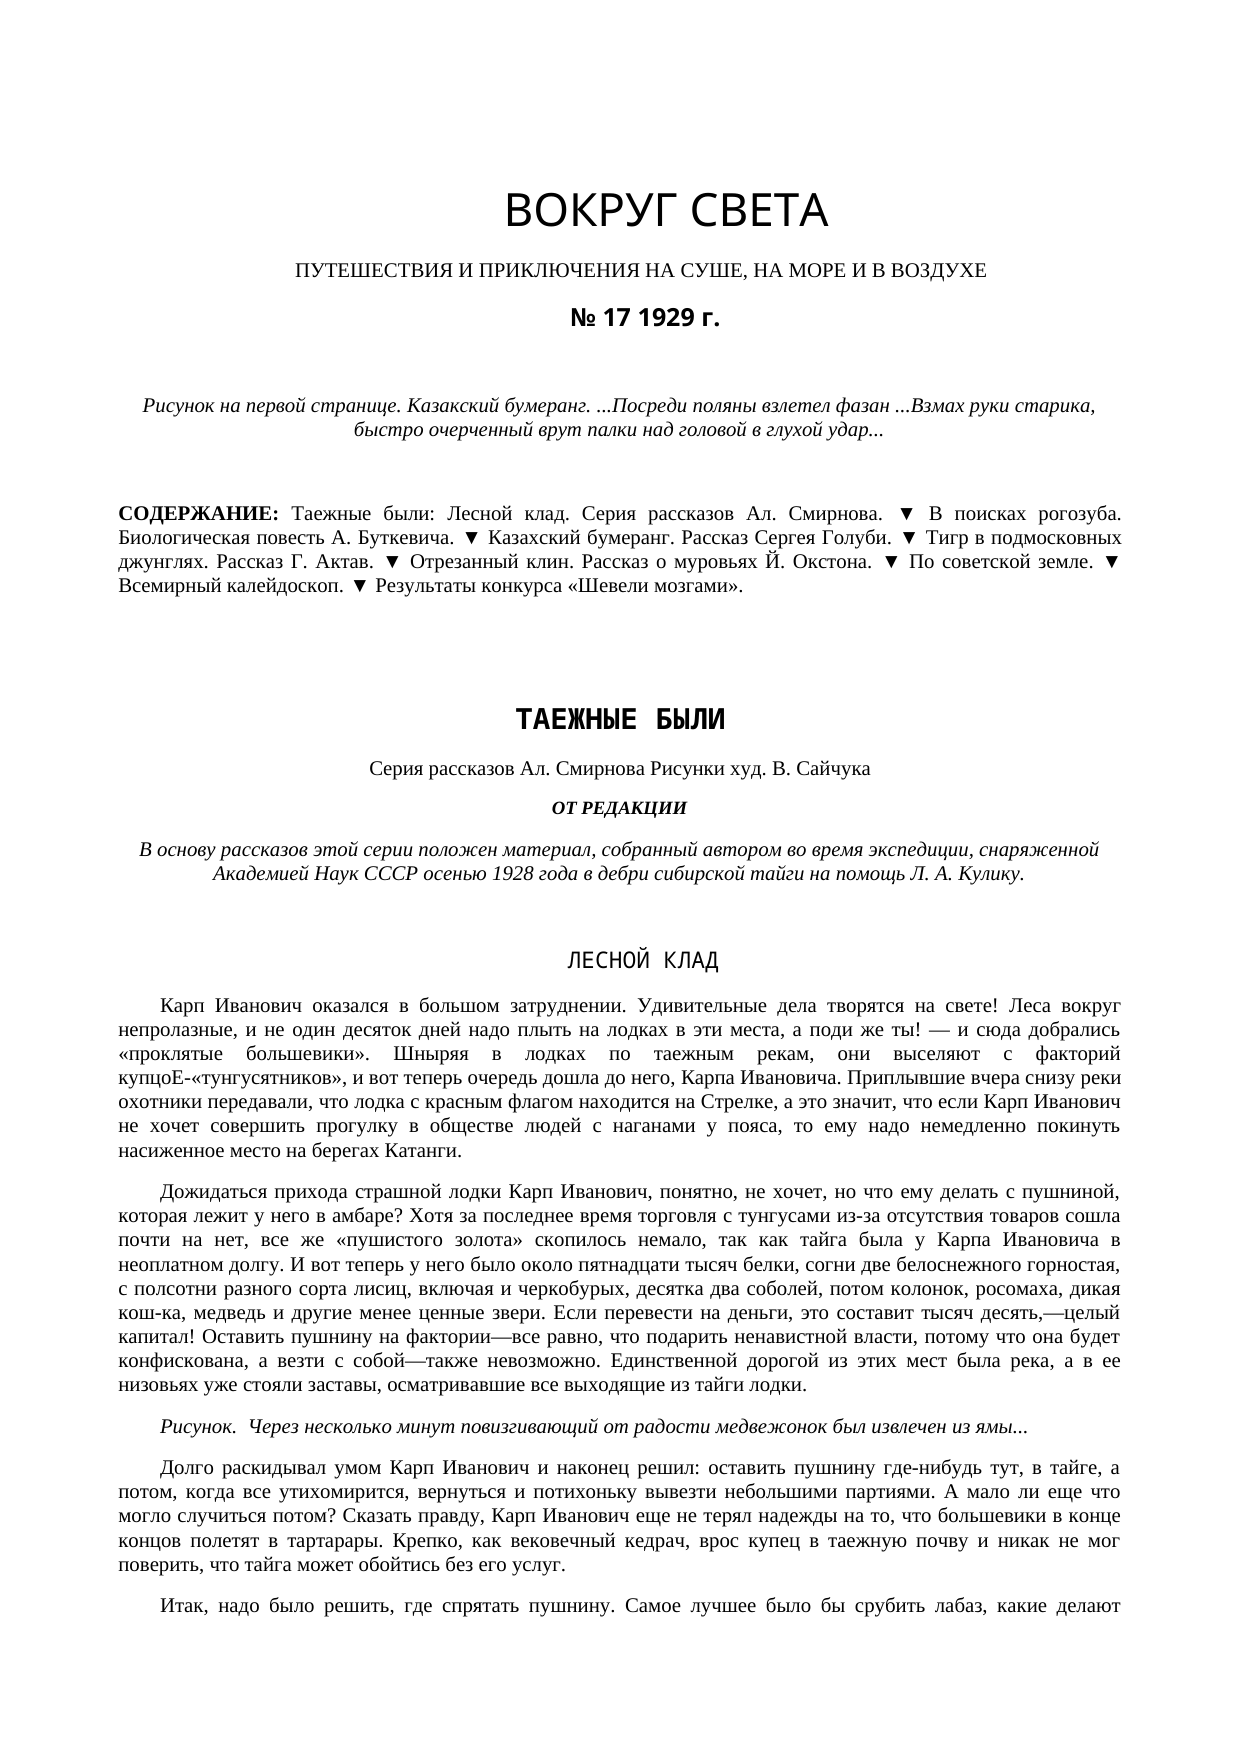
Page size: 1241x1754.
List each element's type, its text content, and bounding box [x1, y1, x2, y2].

text Карп Иванович оказался в большом затруднении. Удивительные дела творятся на свете! Леса вокруг непролазные, и не один десяток дней надо плыть на лодках в эти места, а поди же ты! — и сюда добрались «проклятые большевики». Шныряя в лодках по таежным рекам, они выселяют с факторий купцоЕ-«тунгусятников», и вот теперь очередь дошла до него, Карпа Ивановича. Приплывшие вчера снизу реки охотники передавали, что лодка с красным флагом находится на Стрелке, а это значит, что если Карп Иванович не хочет совершить прогулку в обществе людей с наганами у пояса, то ему надо немедленно покинуть насиженное место на берегах Катанги. [118, 993, 1122, 1162]
text Итак, надо было решить, где спрятать пушнину. Самое лучшее было бы срубить лабаз, какие делают [118, 1593, 1122, 1617]
text ОТ РЕДАКЦИИ [118, 797, 1122, 819]
text Рисунок на первой странице. Казакский бумеранг. ...Посреди поляны взлетел фазан ...Взмах руки старика, быстро очерченный врут палки над головой в глухой удар... [118, 393, 1122, 441]
text ВОКРУГ СВЕТА [118, 178, 1122, 240]
text ПУТЕШЕСТВИЯ И ПРИКЛЮЧЕНИЯ НА СУШЕ, НА МОРЕ И В ВОЗДУХЕ [118, 258, 1122, 282]
text Дожидаться прихода страшной лодки Карп Иванович, понятно, не хочет, но что ему делать с пушниной, которая лежит у него в амбаре? Хотя за последнее время торговля с тунгусами из-за отсутствия товаров сошла почти на нет, все же «пушистого золота» скопилось немало, так как тайга была у Карпа Ивановича в неоплатном долгу. И вот теперь у него было около пятнадцати тысяч белки, согни две белоснежного горностая, с полсотни разного сорта лисиц, включая и черкобурых, десятка два соболей, потом колонок, росомаха, дикая кош-ка, медведь и другие менее ценные звери. Если перевести на деньги, это составит тысяч десять,—целый капитал! Оставить пушнину на фактории—все равно, что подарить ненавистной власти, потому что она будет конфискована, а везти с собой—также невозможно. Единственной дорогой из этих мест была река, а в ее низовьях уже стояли заставы, осматривавшие все выходящие из тайги лодки. [118, 1179, 1122, 1396]
text В основу рассказов этой серии положен материал, собранный автором во время экспедиции, снаряженной Академией Наук СССР осенью 1928 года в дебри сибирской тайги на помощь Л. А. Кулику. [118, 837, 1122, 885]
text Серия рассказов Ал. Смирнова Рисунки худ. В. Сайчука [118, 756, 1122, 779]
text № 17 1929 г. [118, 299, 1122, 333]
text ЛЕСНОЙ КЛАД [118, 944, 1122, 975]
text Долго раскидывал умом Карп Иванович и наконец решил: оставить пушнину где-нибудь тут, в тайге, а потом, когда все утихомирится, вернуться и потихоньку вывезти небольшими партиями. А мало ли еще что могло случиться потом? Сказать правду, Карп Иванович еще не терял надежды на то, что большевики в конце концов полетят в тартарары. Крепко, как вековечный кедрач, врос купец в таежную почву и никак не мог поверить, что тайга может обойтись без его услуг. [118, 1455, 1122, 1576]
text ТАЕЖНЫЕ БЫЛИ [118, 698, 1122, 738]
text СОДЕРЖАНИЕ: Таежные были: Лесной клад. Серия рассказов Ал. Смирнова. ▼ В поисках рогозуба. Биологическая повесть А. Буткевича. ▼ Казахский бумеранг. Рассказ Сергея Голуби. ▼ Тигр в подмосковных джунглях. Рассказ Г. Актав. ▼ Отрезанный клин. Рассказ о муровьях Й. Окстона. ▼ По советской земле. ▼ Всемирный калейдоскоп. ▼ Результаты конкурса «Шевели мозгами». [118, 501, 1122, 597]
text Рисунок. Через несколько минут повизгивающий от радости медвежонок был извлечен из ямы... [118, 1413, 1122, 1438]
